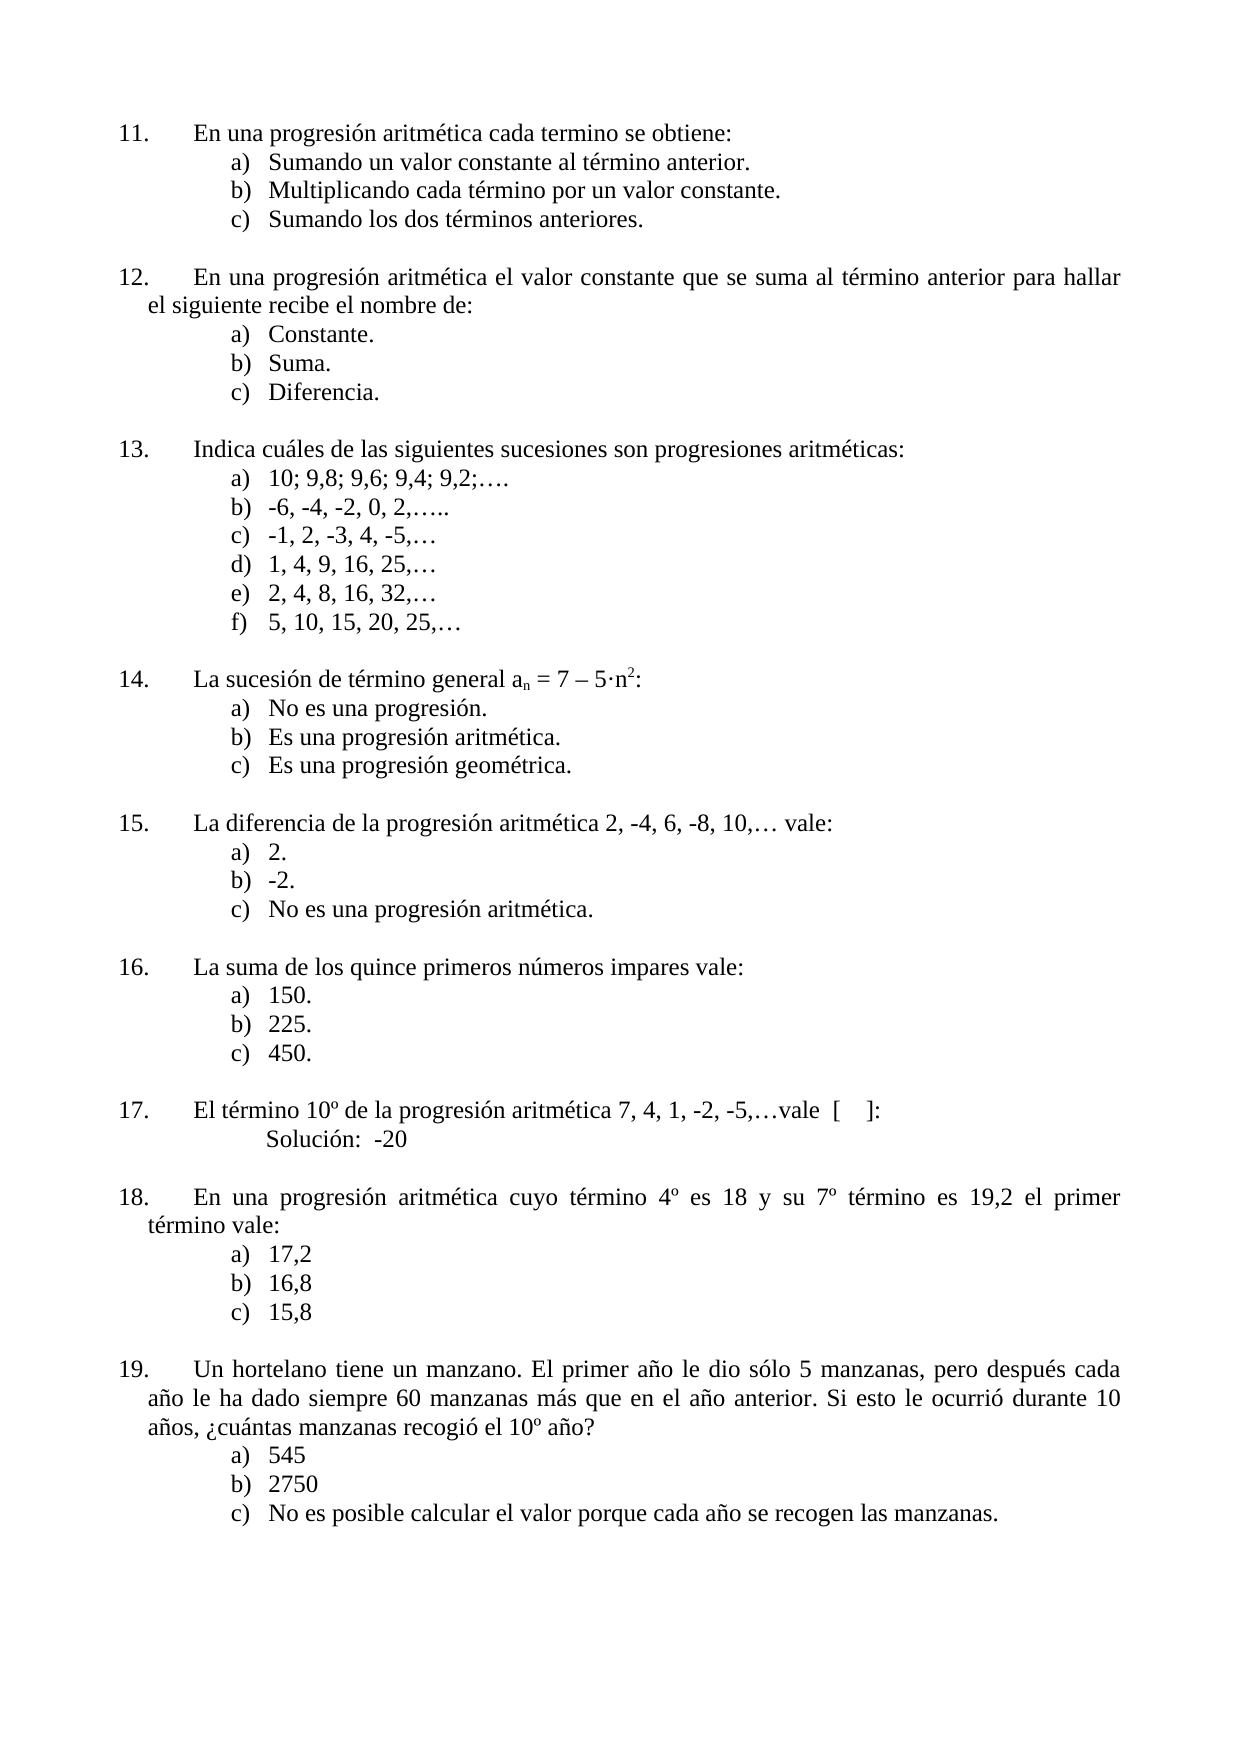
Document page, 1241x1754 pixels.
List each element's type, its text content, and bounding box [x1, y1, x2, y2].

list -6, -4, -2, 0, 2,….. [231, 492, 1122, 521]
list -1, 2, -3, 4, -5,… [231, 521, 1122, 549]
list La suma de los quince primeros números impares vale: [118, 952, 1122, 981]
list 16,8 [231, 1268, 1122, 1297]
list El término 10º de la progresión aritmética 7, 4, 1, -2, -5,…vale [ ]: [118, 1096, 1122, 1124]
list Es una progresión geométrica. [231, 751, 1122, 779]
list Constante. [231, 319, 1122, 348]
text Solución: -20 [266, 1124, 1122, 1153]
list Diferencia. [231, 377, 1122, 406]
list No es posible calcular el valor porque cada año se recogen las manzanas. [231, 1498, 1122, 1527]
list 2, 4, 8, 16, 32,… [231, 578, 1122, 607]
list Es una progresión aritmética. [231, 722, 1122, 751]
list Sumando los dos términos anteriores. [231, 204, 1122, 233]
list 545 [231, 1441, 1122, 1469]
list 2. [231, 837, 1122, 866]
list Sumando un valor constante al término anterior. [231, 147, 1122, 176]
list Un hortelano tiene un manzano. El primer año le dio sólo 5 manzanas, pero después cada año le ha dado siempre 60 manzanas más que en el año anterior. Si esto le ocurrió durante 10 años, ¿cuántas manzanas recogió el 10º año? [118, 1354, 1122, 1441]
list 15,8 [231, 1297, 1122, 1326]
list En una progresión aritmética el valor constante que se suma al término anterior para hallar el siguiente recibe el nombre de: [118, 262, 1122, 319]
list 225. [231, 1009, 1122, 1038]
list En una progresión aritmética cuyo término 4º es 18 y su 7º término es 19,2 el primer término vale: [118, 1182, 1122, 1239]
list 5, 10, 15, 20, 25,… [231, 607, 1122, 636]
list 450. [231, 1038, 1122, 1067]
list Multiplicando cada término por un valor constante. [231, 176, 1122, 204]
list No es una progresión. [231, 693, 1122, 722]
list 17,2 [231, 1239, 1122, 1268]
list Indica cuáles de las siguientes sucesiones son progresiones aritméticas: [118, 434, 1122, 463]
list En una progresión aritmética cada termino se obtiene: [118, 118, 1122, 147]
list La diferencia de la progresión aritmética 2, -4, 6, -8, 10,… vale: [118, 808, 1122, 837]
list La sucesión de término general an = 7 – 5·n2: [118, 664, 1122, 693]
list 10; 9,8; 9,6; 9,4; 9,2;…. [231, 463, 1122, 492]
list -2. [231, 866, 1122, 894]
list 150. [231, 981, 1122, 1009]
list 1, 4, 9, 16, 25,… [231, 549, 1122, 578]
list 2750 [231, 1469, 1122, 1498]
list No es una progresión aritmética. [231, 894, 1122, 923]
list Suma. [231, 348, 1122, 377]
